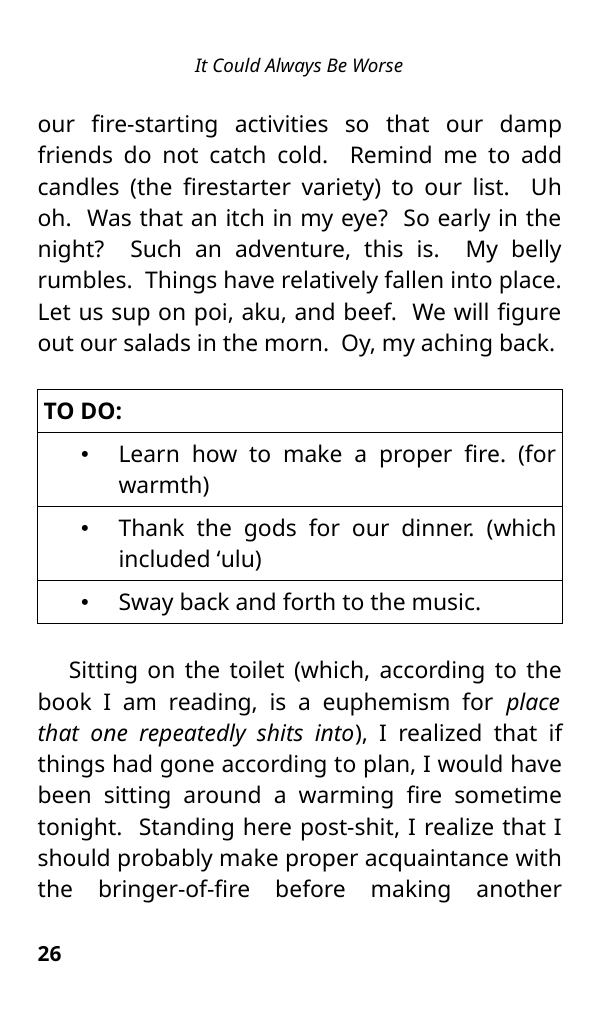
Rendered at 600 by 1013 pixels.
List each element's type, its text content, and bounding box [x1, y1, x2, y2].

text our fire-starting activities so that our damp friends do not catch cold. Remind me to add candles (the firestarter variety) to our list. Uh oh. Was that an itch in my eye? So early in the night? Such an adventure, this is. My belly rumbles. Things have relatively fallen into place. Let us sup on poi, aku, and beef. We will figure out our salads in the morn. Oy, my aching back. [37, 108, 562, 358]
table_header TO DO: [38, 390, 562, 432]
table_cell Sway back and forth to the music. [38, 581, 562, 623]
table_cell Learn how to make a proper fire. (for warmth) [38, 433, 562, 506]
text Sitting on the toilet (which, according to the book I am reading, is a euphemism for place that one repeatedly shits into), I realized that if things had gone according to plan, I would have been sitting around a warming fire sometime tonight. Standing here post-shit, I realize that I should probably make proper acquaintance with the bringer-of-fire before making another [37, 654, 562, 904]
table_cell Thank the gods for our dinner. (which included ʻulu) [38, 507, 562, 580]
